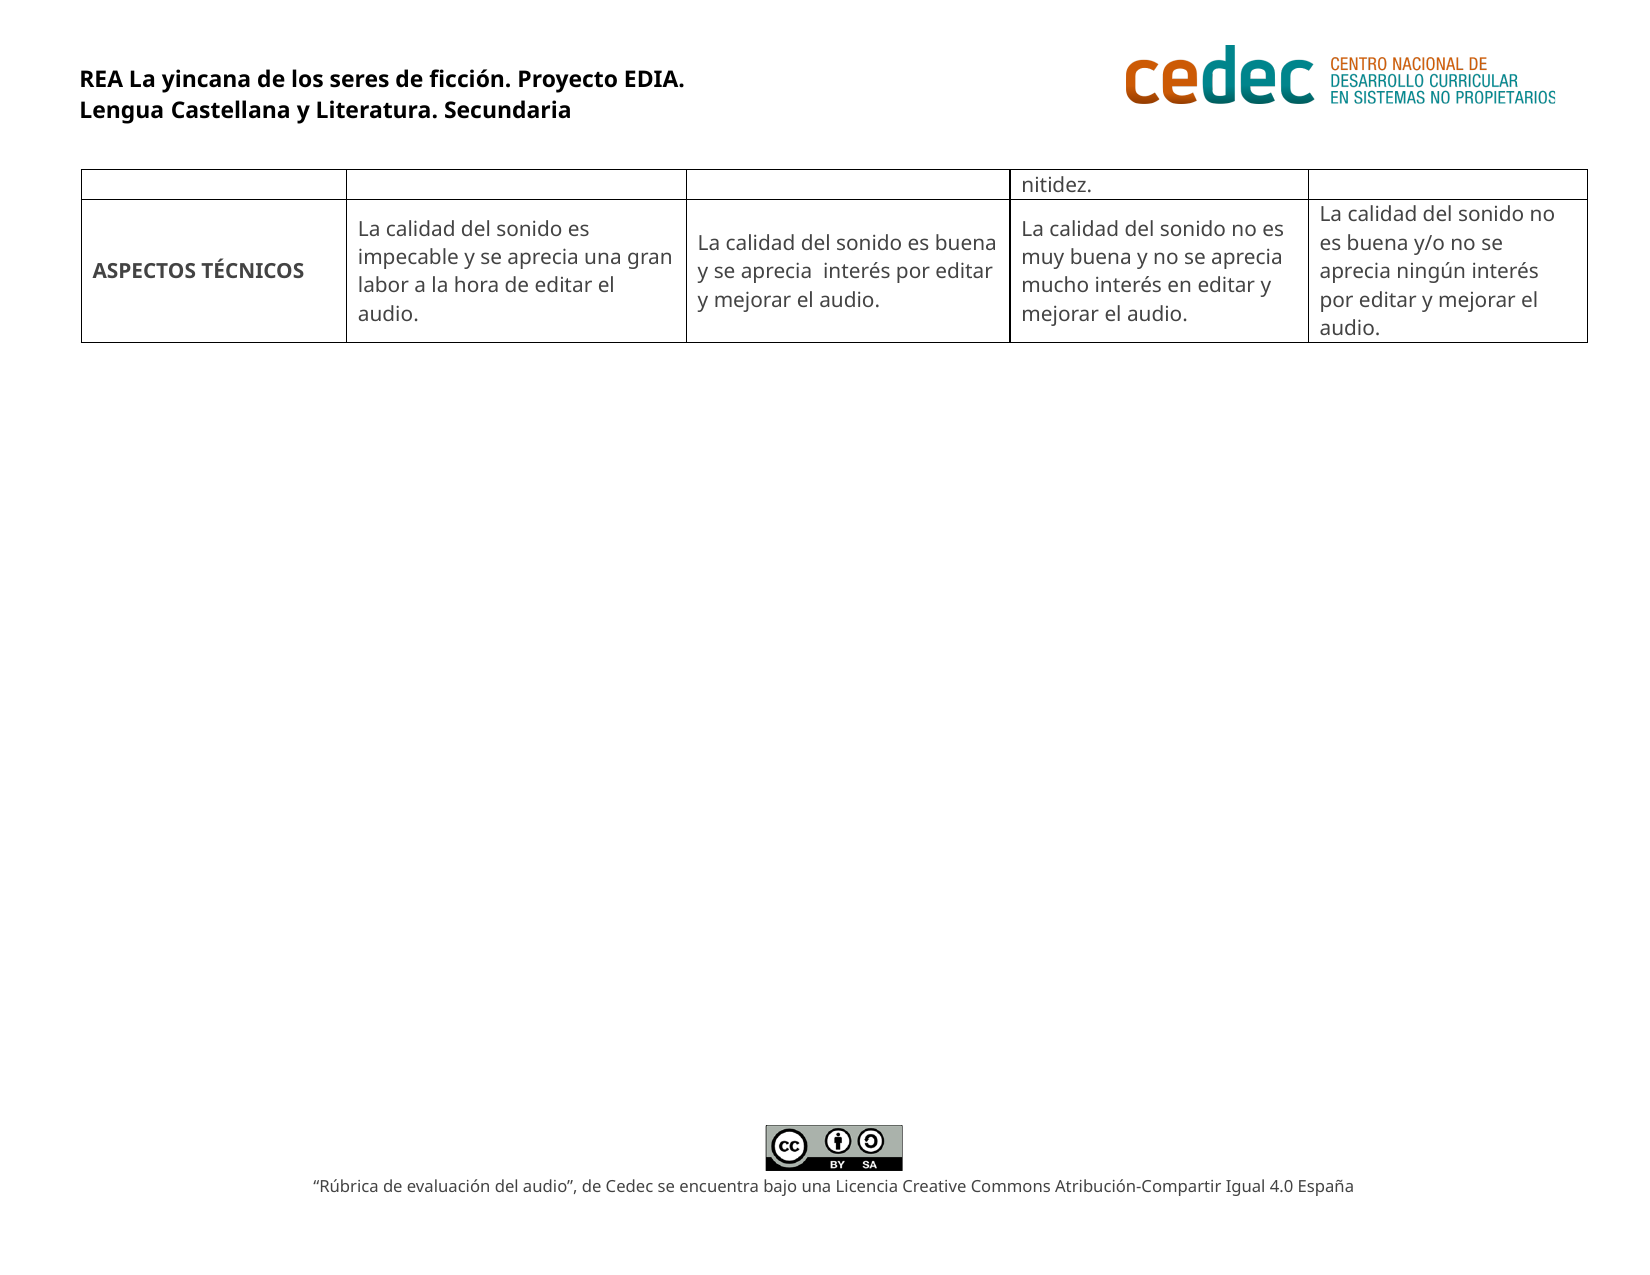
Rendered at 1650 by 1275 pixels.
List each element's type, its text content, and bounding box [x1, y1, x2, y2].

table_cell La calidad del sonido es impecable y se aprecia una gran labor a la hora de editar el audio. [347, 200, 686, 342]
picture [1126, 45, 1556, 104]
table_cell ASPECTOS TÉCNICOS [82, 200, 346, 342]
table_cell La calidad del sonido es buena y se aprecia interés por editar y mejorar el audio. [687, 200, 1009, 342]
table_cell [82, 170, 346, 198]
table_cell La calidad del sonido no es muy buena y no se aprecia mucho interés en editar y mejorar el audio. [1011, 200, 1308, 342]
table_cell La calidad del sonido no es buena y/o no se aprecia ningún interés por editar y mejorar el audio. [1309, 200, 1587, 342]
table_cell nitidez. [1011, 170, 1308, 198]
table_cell [1309, 170, 1587, 198]
picture [765, 1125, 903, 1171]
table_cell [347, 170, 686, 198]
table_cell [687, 170, 1009, 198]
